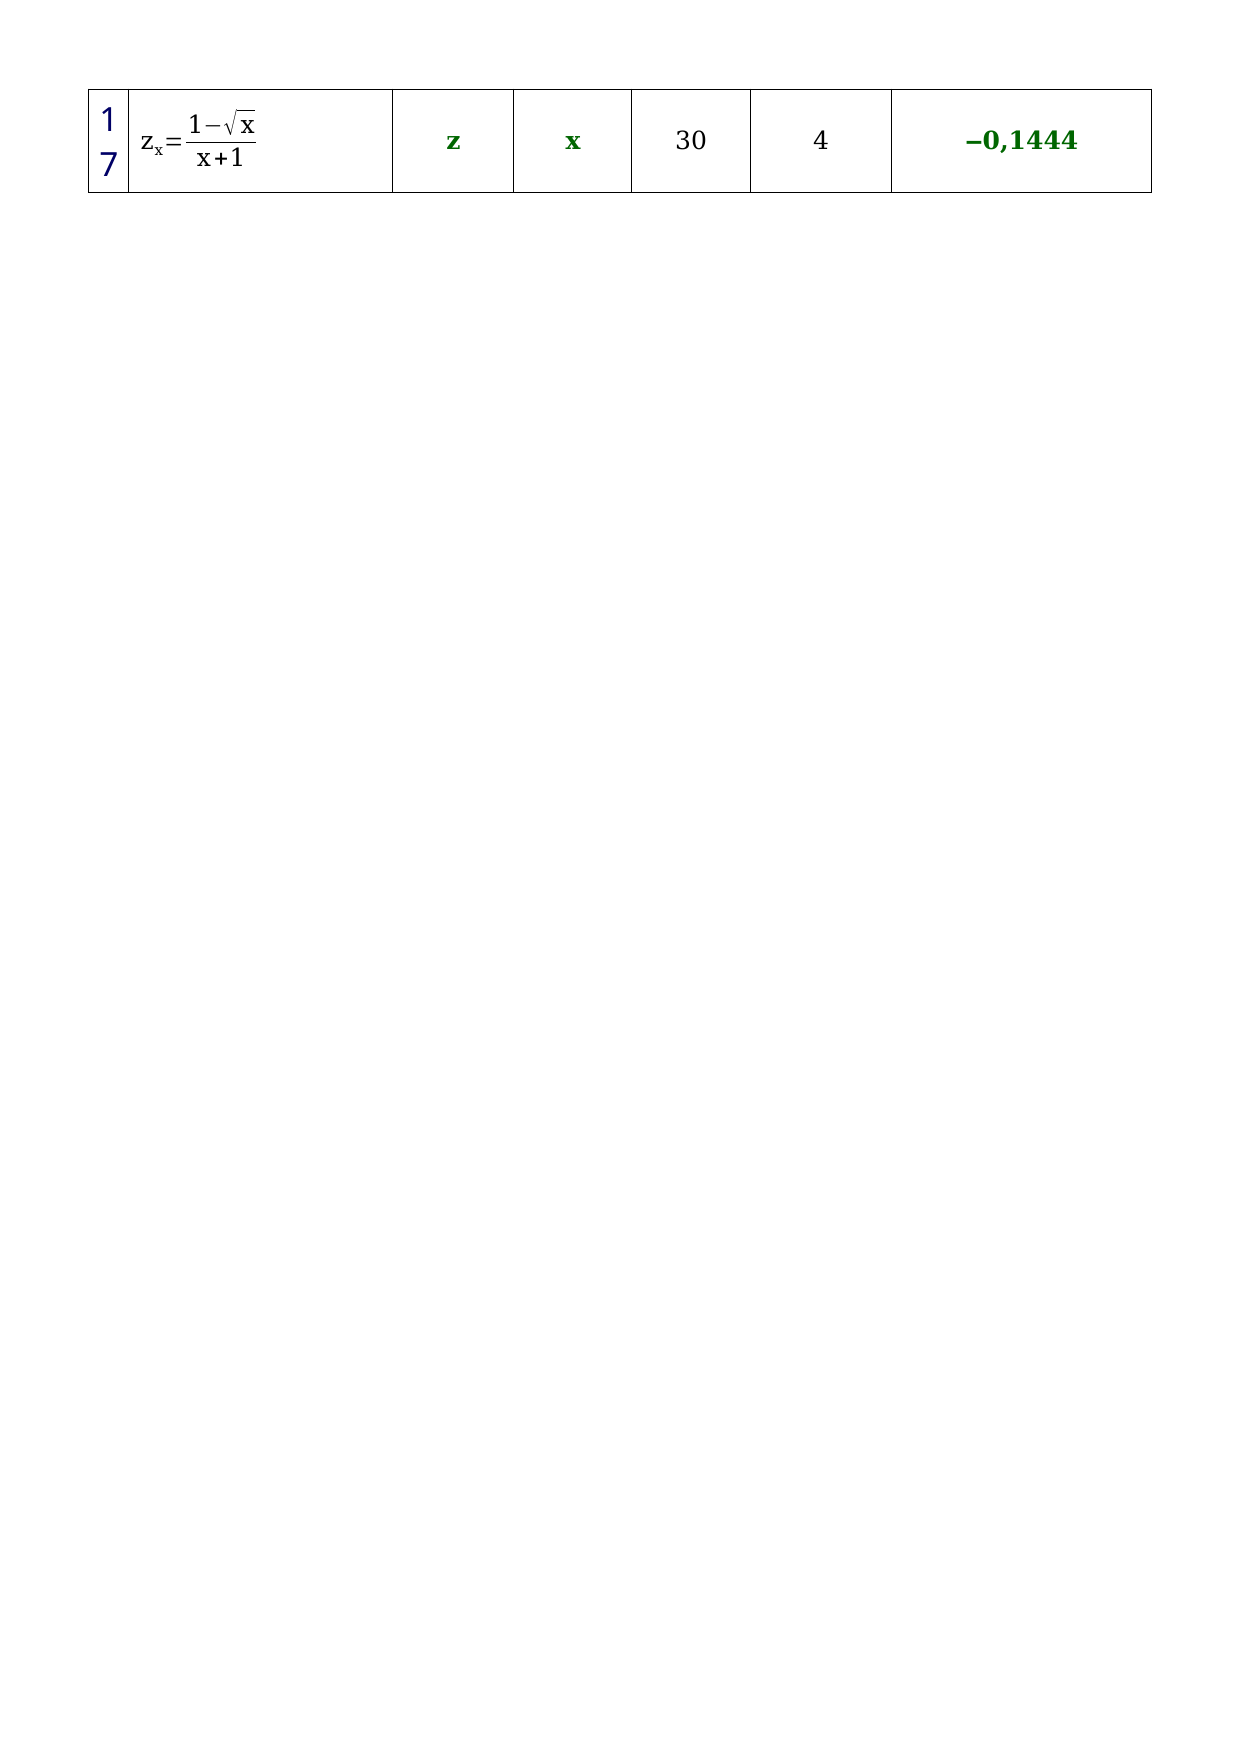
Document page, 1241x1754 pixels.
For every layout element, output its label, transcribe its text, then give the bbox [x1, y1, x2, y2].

table_cell z [393, 90, 513, 192]
table_cell ‒0,1444 [892, 90, 1151, 192]
table_cell 4 [751, 90, 891, 192]
table_cell 17 [89, 90, 128, 192]
table_cell 30 [632, 90, 750, 192]
table_cell x [514, 90, 631, 192]
table_cell [129, 90, 392, 192]
